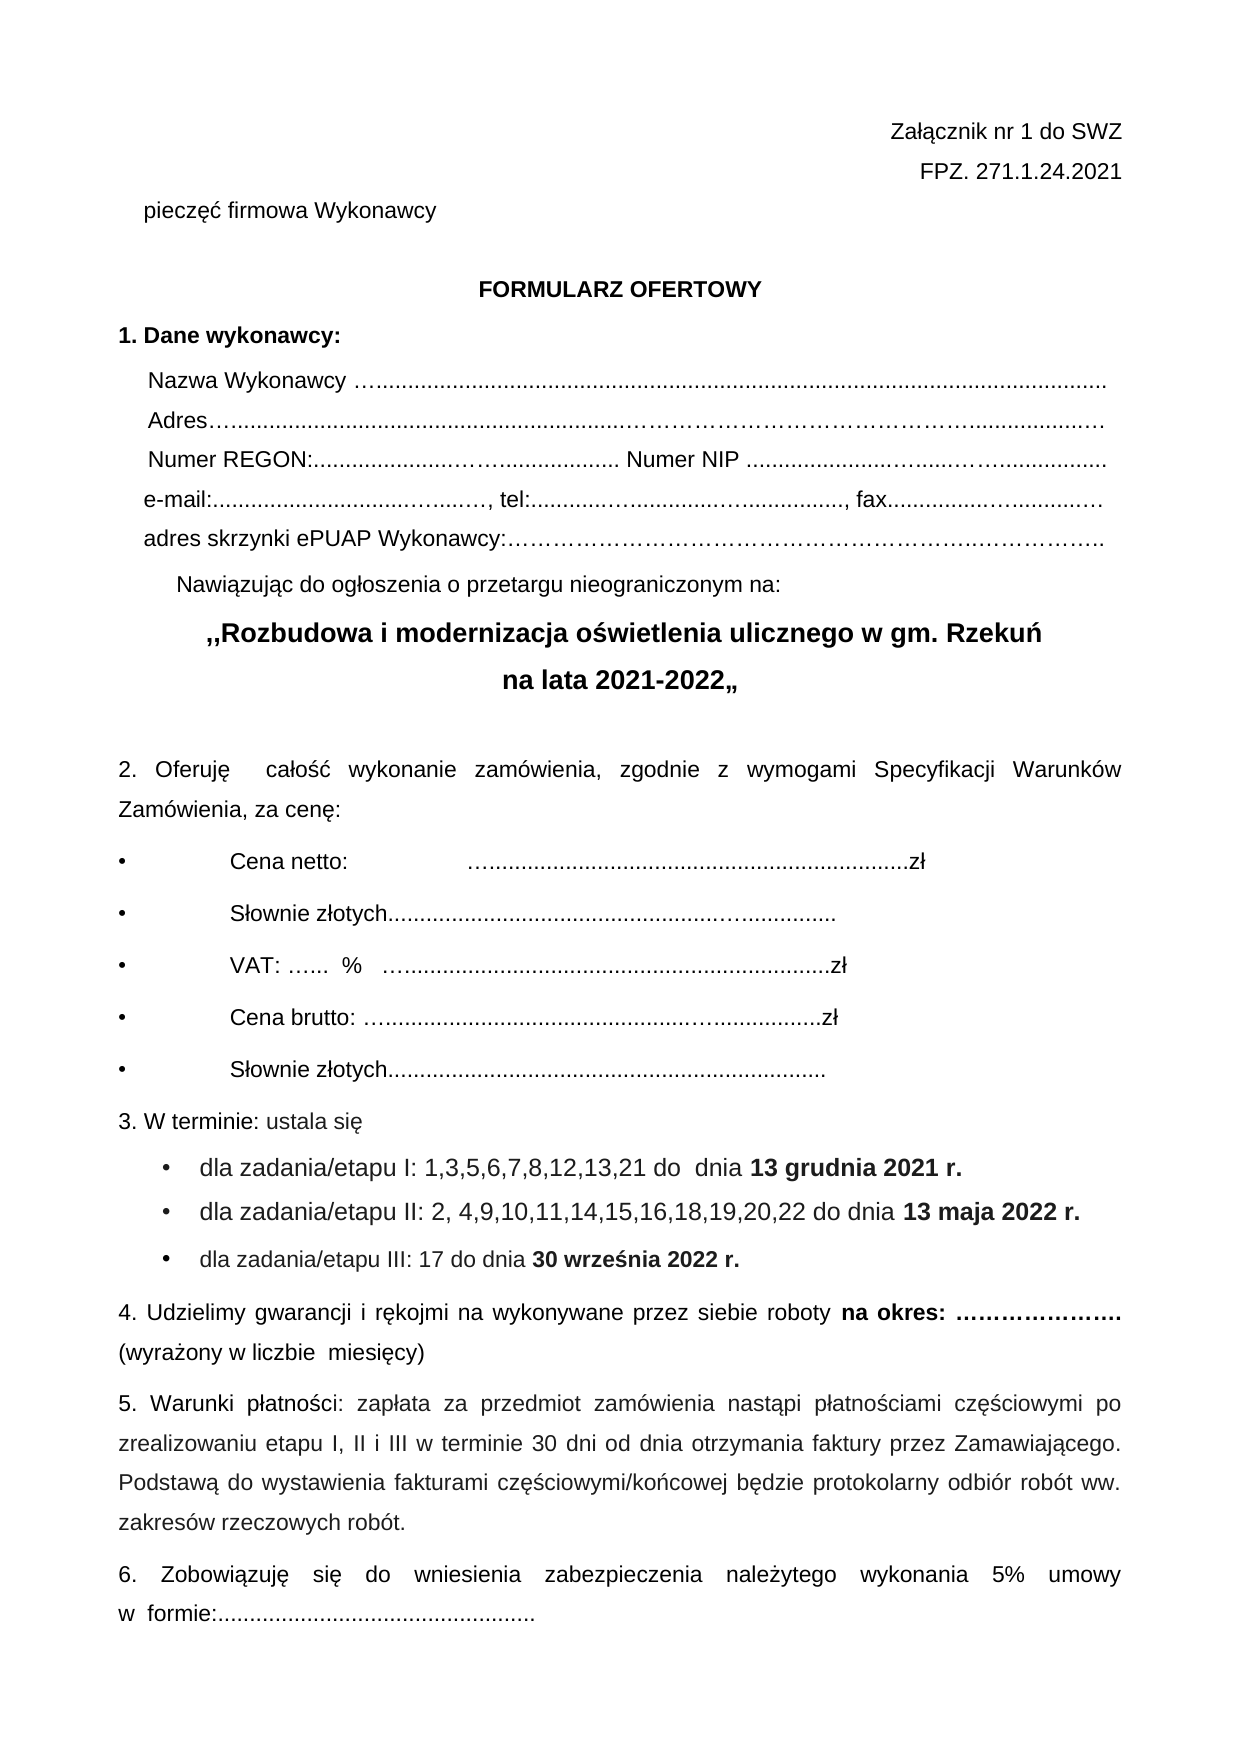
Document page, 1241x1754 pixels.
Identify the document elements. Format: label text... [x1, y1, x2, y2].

text pieczęć firmowa Wykonawcy [118, 197, 1122, 223]
text 4. Udzielimy gwarancji i rękojmi na wykonywane przez siebie roboty na okres: …………………. (wyrażony w liczbie miesięcy) [118, 1299, 1122, 1365]
text Nawiązując do ogłoszenia o przetargu nieograniczonym na: [176, 571, 1122, 597]
text na lata 2021-2022„ [118, 664, 1122, 695]
text ,,Rozbudowa i modernizacja oświetlenia ulicznego w gm. Rzekuń [118, 617, 1122, 648]
text Numer REGON:......................……................... Numer NIP .......................…......……................. [148, 446, 1122, 473]
text Nazwa Wykonawcy …................................................................................................................... [148, 367, 1122, 394]
text Załącznik nr 1 do SWZ [118, 118, 1122, 144]
text Adres…..............................................................………………………………………..................… [148, 407, 1122, 433]
list Cena netto: …..................................................................zł [111, 848, 1122, 874]
text 2. Oferuję całość wykonanie zamówienia, zgodnie z wymogami Specyfikacji Warunków Zamówienia, za cenę: [118, 756, 1122, 822]
list Cena brutto: …................................................….................zł [111, 1004, 1122, 1030]
text 5. Warunki płatności: zapłata za przedmiot zamówienia nastąpi płatnościami częściowymi po zrealizowaniu etapu I, II i III w terminie 30 dni od dnia otrzymania faktury przez Zamawiającego. Podstawą do wystawienia fakturami częściowymi/końcowej będzie protokolarny odbiór robót ww. zakresów rzeczowych robót. [118, 1390, 1122, 1535]
text FORMULARZ OFERTOWY [118, 276, 1122, 302]
list Słownie złotych..................................................................... [111, 1056, 1122, 1082]
list Słownie złotych....................................................…............... [111, 900, 1122, 926]
list dla zadania/etapu III: 17 do dnia 30 września 2022 r. [162, 1246, 1122, 1273]
list dla zadania/etapu II: 2, 4,9,10,11,14,15,16,18,19,20,22 do dnia 13 maja 2022 r. [162, 1197, 1122, 1226]
text adres skrzynki ePUAP Wykonawcy:……………………………………………………..…………….. [118, 525, 1122, 552]
text FPZ. 271.1.24.2021 [118, 158, 1122, 184]
text 6. Zobowiązuję się do wniesienia zabezpieczenia należytego wykonania 5% umowy w formie:.................................................. [118, 1561, 1122, 1627]
text e-mail:...............................….....…, tel:............…..............…................, fax................…...........… [118, 486, 1122, 512]
list VAT: …... % …...................................................................zł [111, 952, 1122, 978]
list dla zadania/etapu I: 1,3,5,6,7,8,12,13,21 do dnia 13 grudnia 2021 r. [162, 1153, 1122, 1182]
text 3. W terminie: ustala się [118, 1108, 1122, 1134]
text 1. Dane wykonawcy: [118, 322, 1122, 348]
